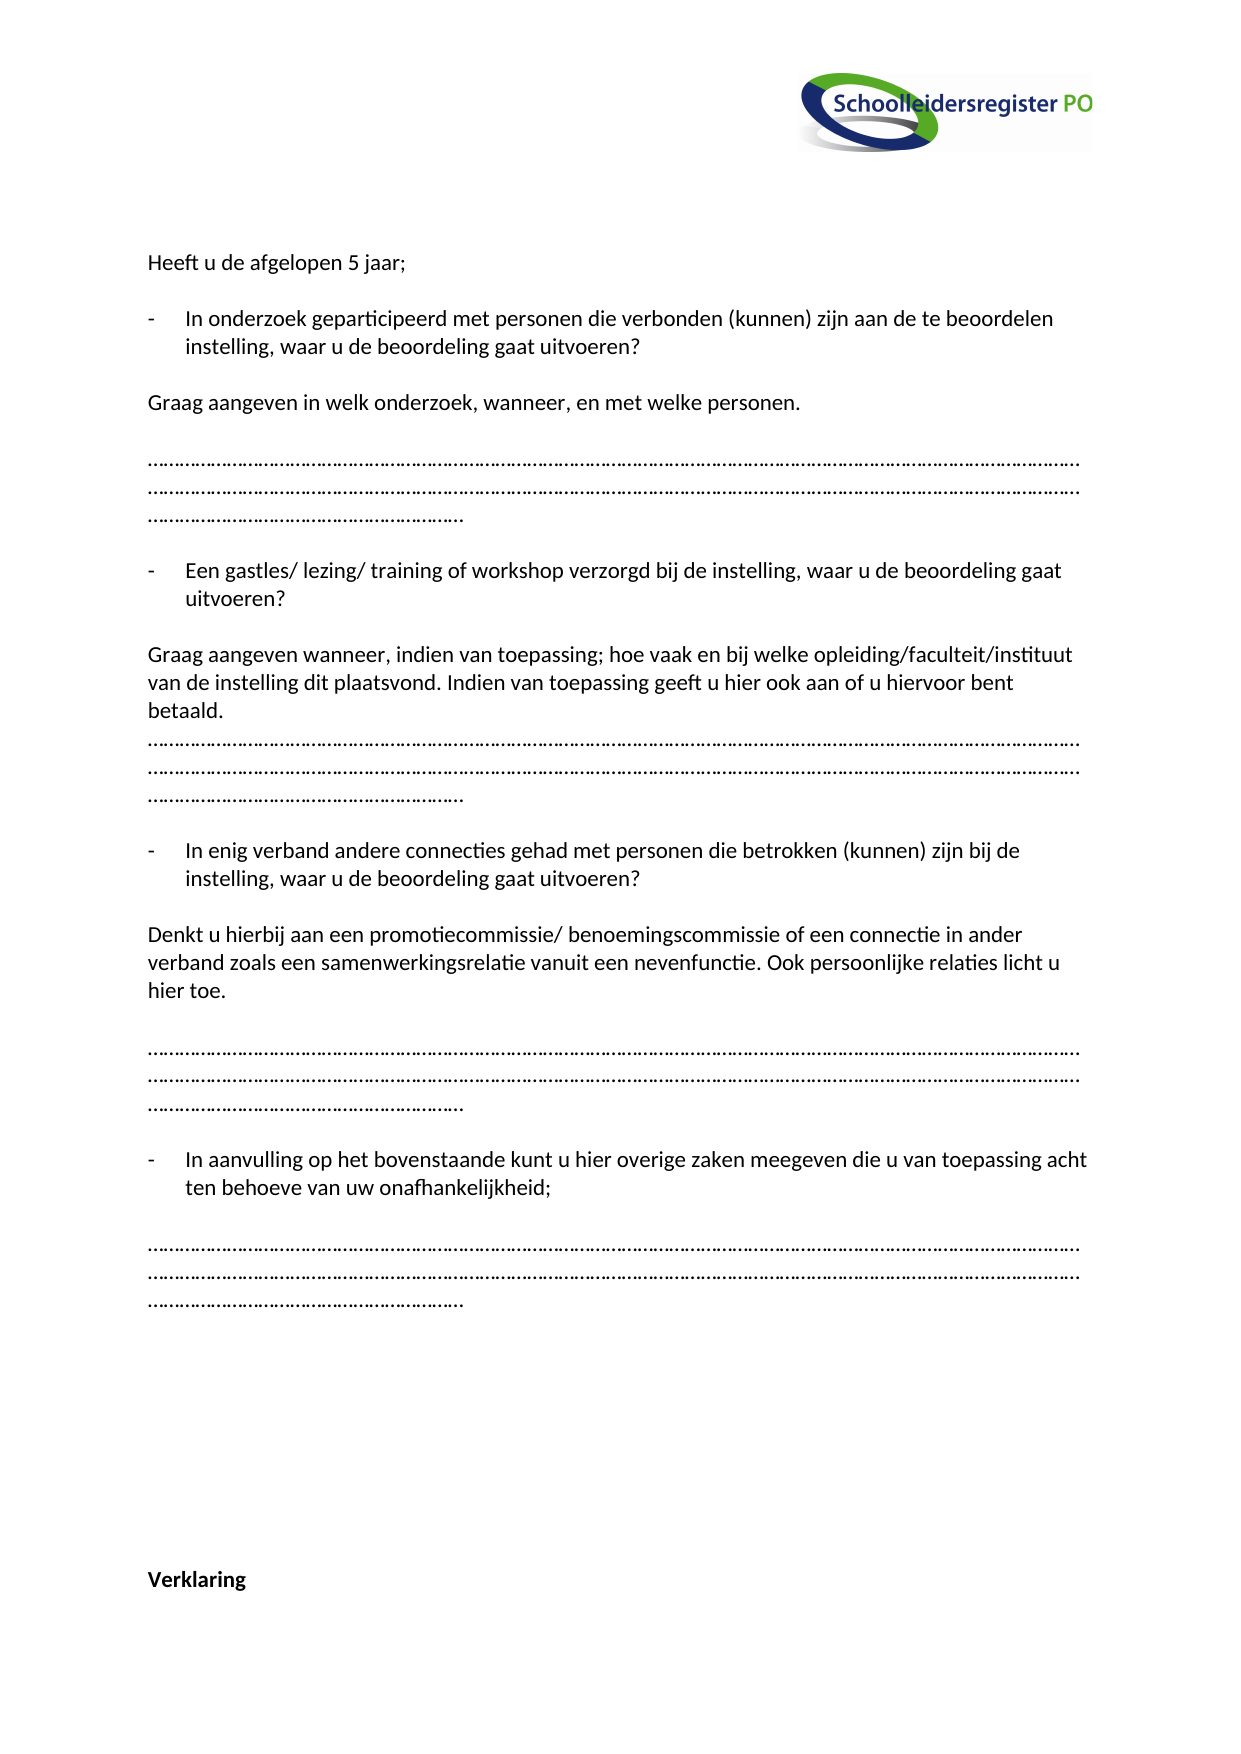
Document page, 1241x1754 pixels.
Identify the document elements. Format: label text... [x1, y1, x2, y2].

text ……………………………………………………………………………………………………………………………………………………………………………………………………………………………………………………………………………………………………………………………………………………………………………… [148, 444, 1092, 528]
text Graag aangeven in welk onderzoek, wanneer, en met welke personen. [148, 388, 1092, 416]
list Een gastles/ lezing/ training of workshop verzorgd bij de instelling, waar u de beoordeling gaat uitvoeren? [148, 556, 1092, 612]
list In aanvulling op het bovenstaande kunt u hier overige zaken meegeven die u van toepassing acht ten behoeve van uw onafhankelijkheid; [148, 1145, 1092, 1201]
list In enig verband andere connecties gehad met personen die betrokken (kunnen) zijn bij de instelling, waar u de beoordeling gaat uitvoeren? [148, 836, 1092, 892]
text ……………………………………………………………………………………………………………………………………………………………………………………………………………………………………………………………………………………………………………………………………………………………………………… [148, 1229, 1092, 1313]
text Denkt u hierbij aan een promotiecommissie/ benoemingscommissie of een connectie in ander verband zoals een samenwerkingsrelatie vanuit een nevenfunctie. Ook persoonlijke relaties licht u hier toe. [148, 921, 1092, 1004]
text Graag aangeven wanneer, indien van toepassing; hoe vaak en bij welke opleiding/faculteit/instituut van de instelling dit plaatsvond. Indien van toepassing geeft u hier ook aan of u hiervoor bent betaald. ……………………………………………………………………………………………………………………………………………………………………………………………………………………………………………………………………………………………………………………………………………………………………………… [148, 640, 1092, 808]
list In onderzoek geparticipeerd met personen die verbonden (kunnen) zijn aan de te beoordelen instelling, waar u de beoordeling gaat uitvoeren? [148, 304, 1092, 360]
text Heeft u de afgelopen 5 jaar; [148, 248, 1092, 276]
text ……………………………………………………………………………………………………………………………………………………………………………………………………………………………………………………………………………………………………………………………………………………………………………… [148, 1033, 1092, 1117]
text Verklaring [148, 1565, 1092, 1593]
